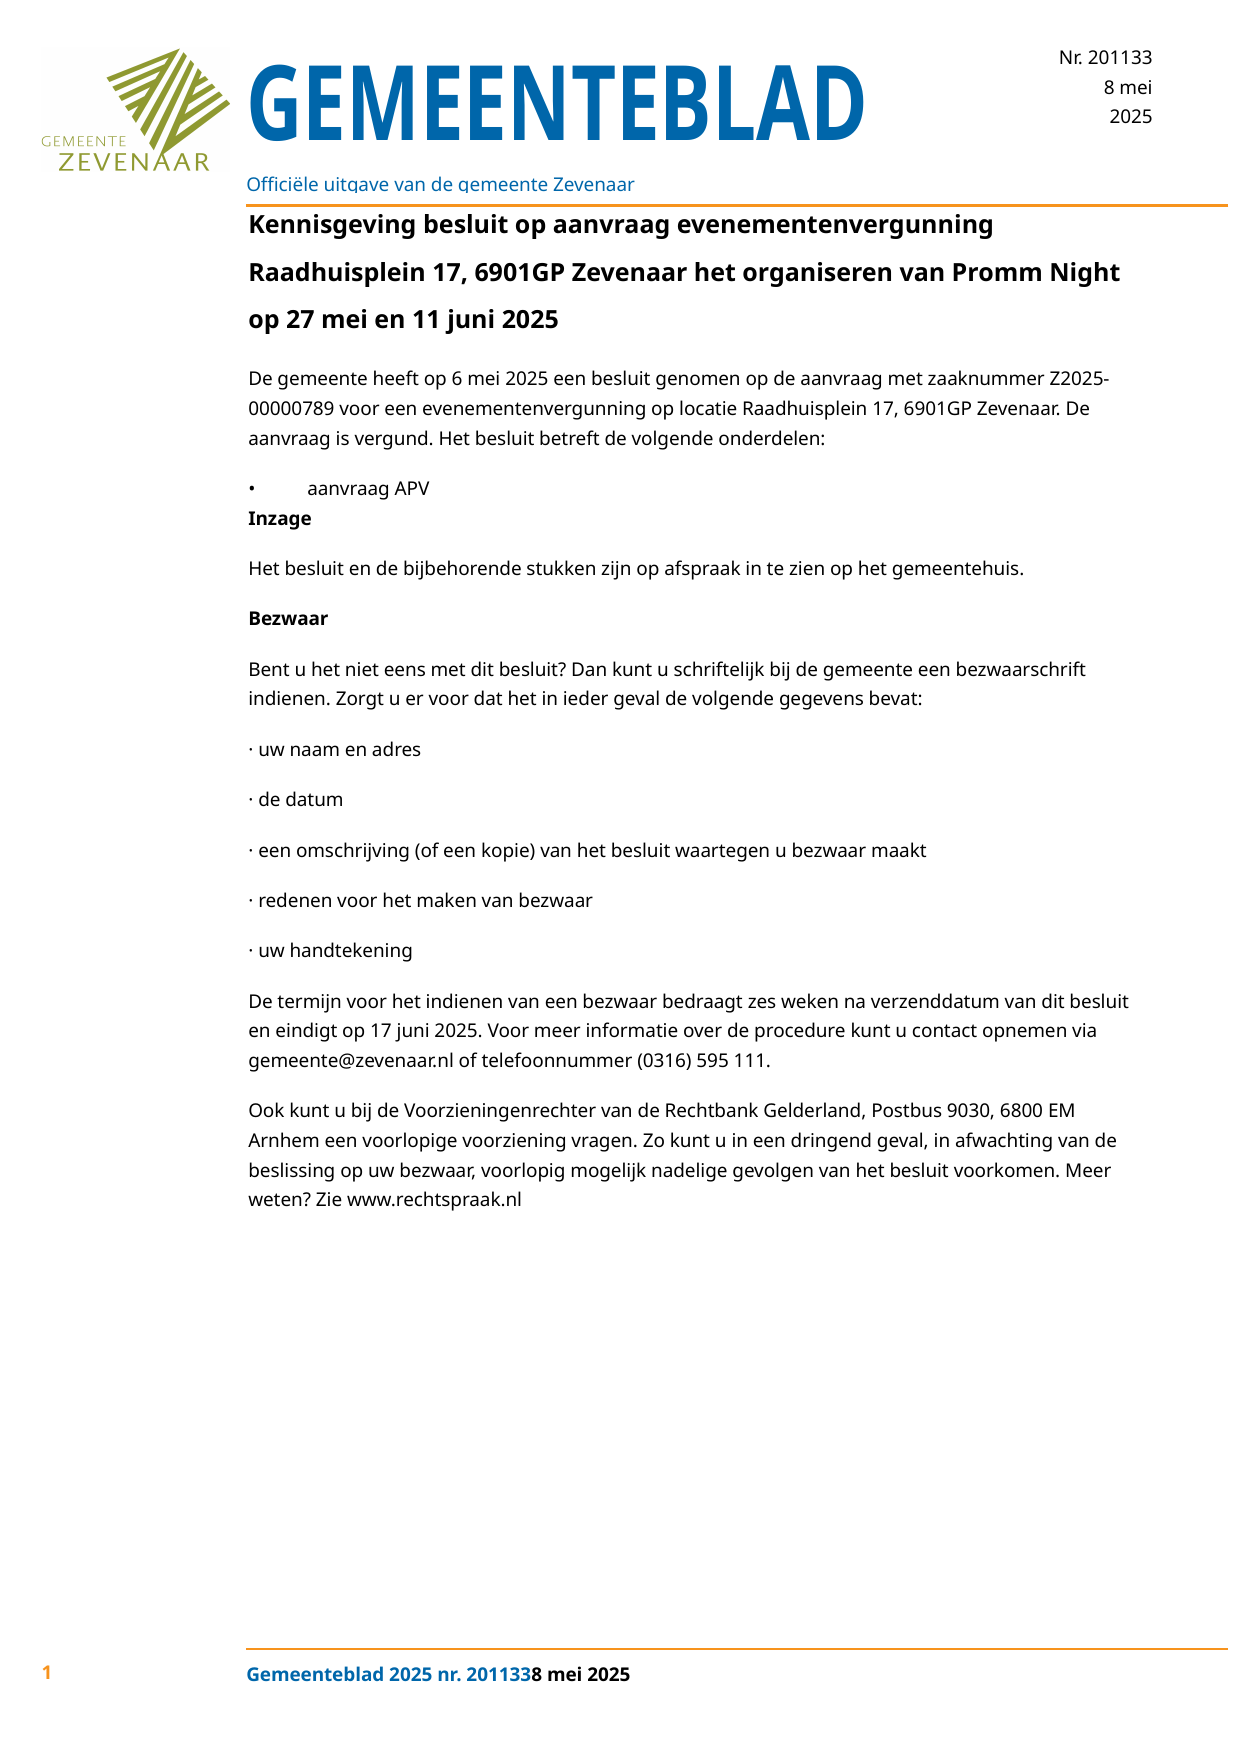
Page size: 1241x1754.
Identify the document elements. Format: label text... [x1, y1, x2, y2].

text Bent u het niet eens met dit besluit? Dan kunt u schriftelijk bij de gemeente een bezwaarschrift indienen. Zorgt u er voor dat het in ieder geval de volgende gegevens bevat: [248, 656, 1152, 711]
text · een omschrijving (of een kopie) van het besluit waartegen u bezwaar maakt [248, 837, 1152, 862]
text De termijn voor het indienen van een bezwaar bedraagt zes weken na verzenddatum van dit besluit en eindigt op 17 juni 2025. Voor meer informatie over de procedure kunt u contact opnemen via gemeente@zevenaar.nl of telefoonnummer (0316) 595 111. [248, 988, 1152, 1073]
text · uw naam en adres [248, 736, 1152, 762]
text Het besluit en de bijbehorende stukken zijn op afspraak in te zien op het gemeentehuis. [248, 555, 1152, 581]
text Bezwaar [248, 606, 1152, 631]
text Ook kunt u bij de Voorzieningenrechter van de Rechtbank Gelderland, Postbus 9030, 6800 EM Arnhem een voorlopige voorziening vragen. Zo kunt u in een dringend geval, in afwachting van de beslissing op uw bezwaar, voorlopig mogelijk nadelige gevolgen van het besluit voorkomen. Meer weten? Zie www.rechtspraak.nl [248, 1098, 1152, 1212]
text De gemeente heeft op 6 mei 2025 een besluit genomen op de aanvraag met zaaknummer Z2025-00000789 voor een evenementenvergunning op locatie Raadhuisplein 17, 6901GP Zevenaar. De aanvraag is vergund. Het besluit betreft de volgende onderdelen: [248, 366, 1152, 450]
picture [41, 47, 231, 172]
text Inzage [248, 505, 1152, 530]
text · de datum [248, 786, 1152, 812]
list aanvraag APV [248, 475, 1152, 501]
text · uw handtekening [248, 938, 1152, 963]
text Kennisgeving besluit op aanvraag evenementenvergunning Raadhuisplein 17, 6901GP Zevenaar het organiseren van Promm Night op 27 mei en 11 juni 2025 [248, 207, 1152, 336]
text · redenen voor het maken van bezwaar [248, 887, 1152, 913]
